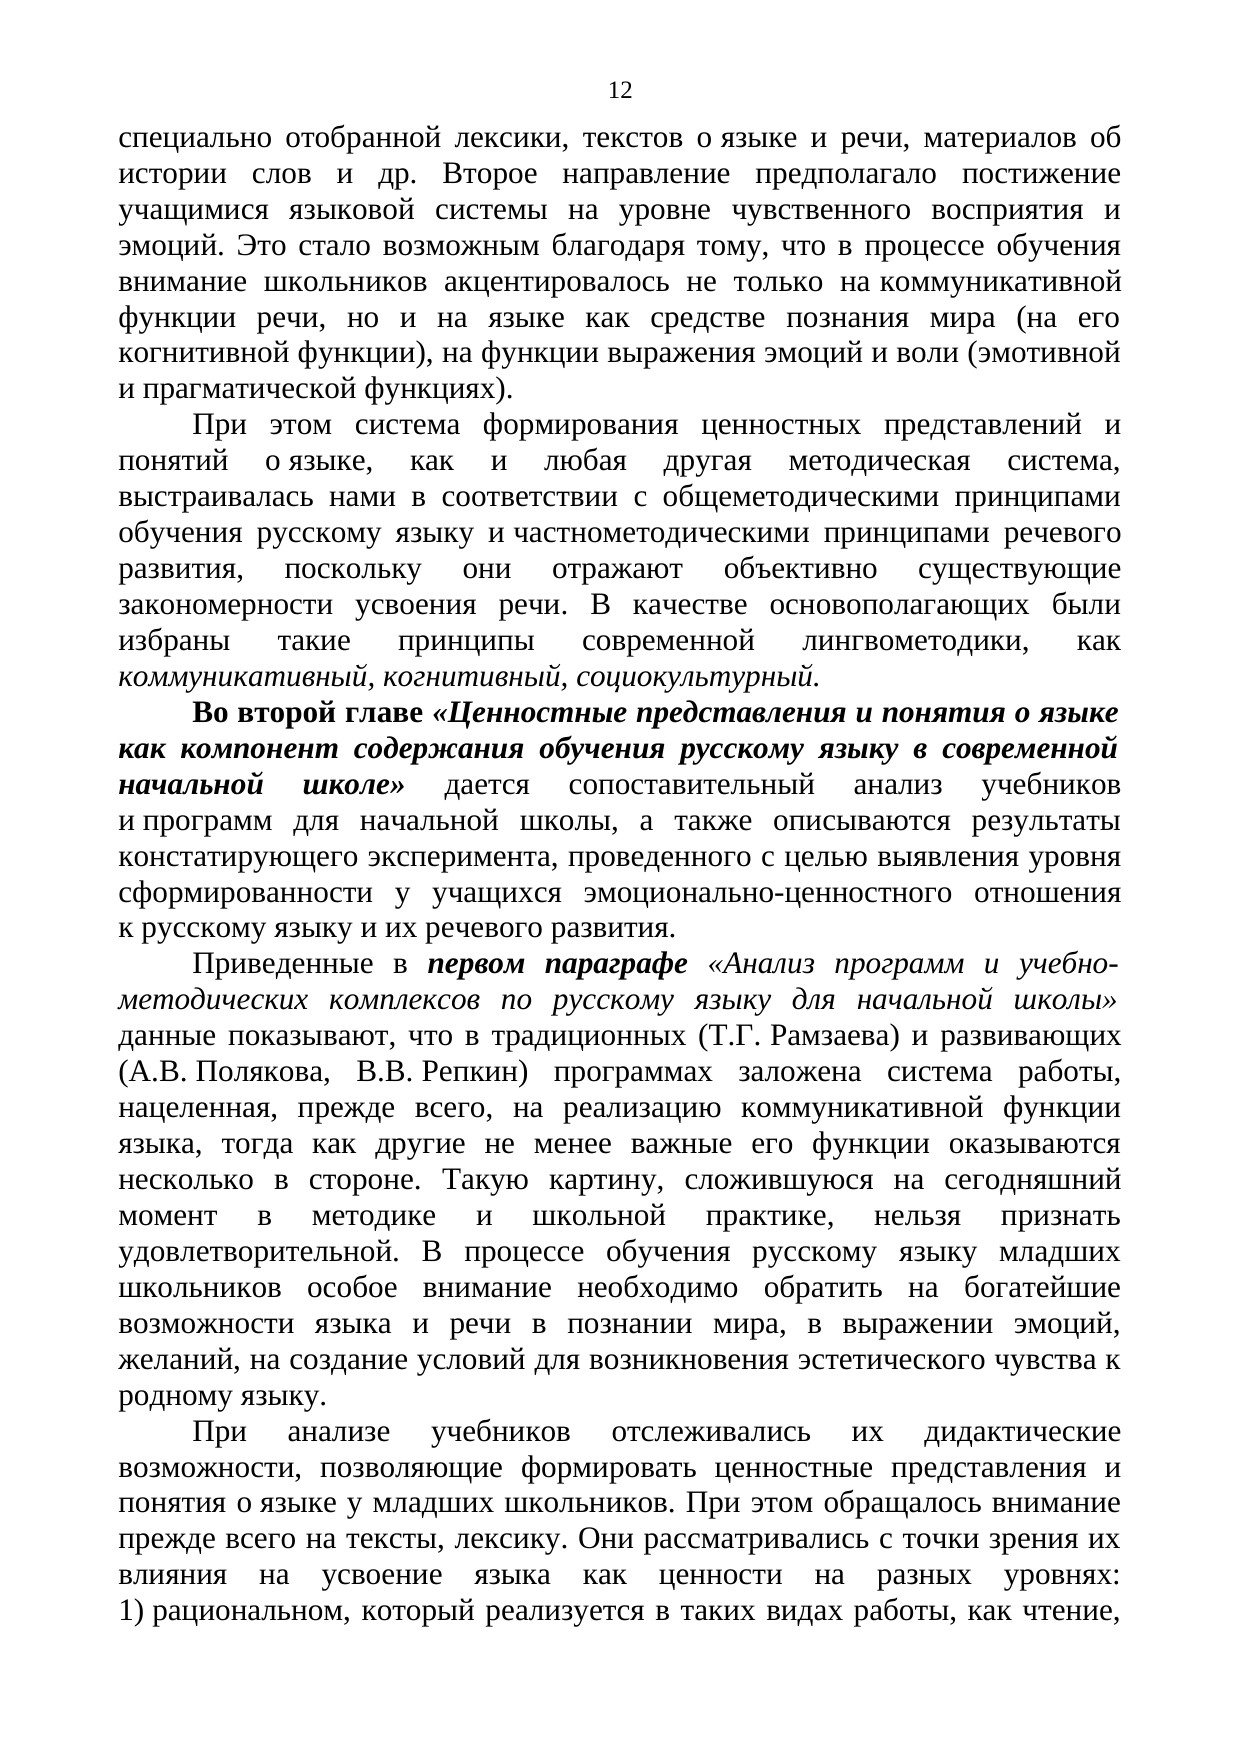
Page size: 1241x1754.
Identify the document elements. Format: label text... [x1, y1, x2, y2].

text При анализе учебников отслеживались их дидактические возможности, позволяющие формировать ценностные представления и понятия о языке у младших школьников. При этом обращалось внимание прежде всего на тексты, лексику. Они рассматривались с точки зрения их влияния на усвоение языка как ценности на разных уровнях: 1) рациональном, который реализуется в таких видах работы, как чтение, [118, 1412, 1122, 1627]
text При этом система формирования ценностных представлений и понятий о языке, как и любая другая методическая система, выстраивалась нами в соответствии с общеметодическими принципами обучения русскому языку и частнометодическими принципами речевого развития, поскольку они отражают объективно существующие закономерности усвоения речи. В качестве основополагающих были избраны такие принципы современной лингвометодики, как коммуникативный, когнитивный, социокультурный. [118, 406, 1122, 693]
text Во второй главе «Ценностные представления и понятия о языке как компонент содержания обучения русскому языку в современной начальной школе» дается сопоставительный анализ учебников и программ для начальной школы, а также описываются результаты констатирующего эксперимента, проведенного с целью выявления уровня сформированности у учащихся эмоционально-ценностного отношения к русскому языку и их речевого развития. [118, 693, 1122, 945]
text специально отобранной лексики, текстов о языке и речи, материалов об истории слов и др. Второе направление предполагало постижение учащимися языковой системы на уровне чувственного восприятия и эмоций. Это стало возможным благодаря тому, что в процессе обучения внимание школьников акцентировалось не только на коммуникативной функции речи, но и на языке как средстве познания мира (на его когнитивной функции), на функции выражения эмоций и воли (эмотивной и прагматической функциях). [118, 118, 1122, 406]
text Приведенные в первом параграфе «Анализ программ и учебно-методических комплексов по русскому языку для начальной школы» данные показы­вают, что в традиционных (Т.Г. Рамзаева) и развивающих (А.В. Полякова, В.В. Репкин) программах заложена система работы, нацеленная, прежде всего, на реализацию коммуникативной функции языка, тогда как другие не менее важные его функции оказываются несколько в стороне. Такую картину, сложившуюся на сегодняшний момент в методике и школьной практике, нельзя признать удовлетворительной. В процессе обучения русскому языку младших школьников особое внимание необходимо обратить на богатейшие возможности языка и речи в познании мира, в выражении эмоций, желаний, на создание условий для возникновения эстетического чувства к родному языку. [118, 945, 1122, 1412]
